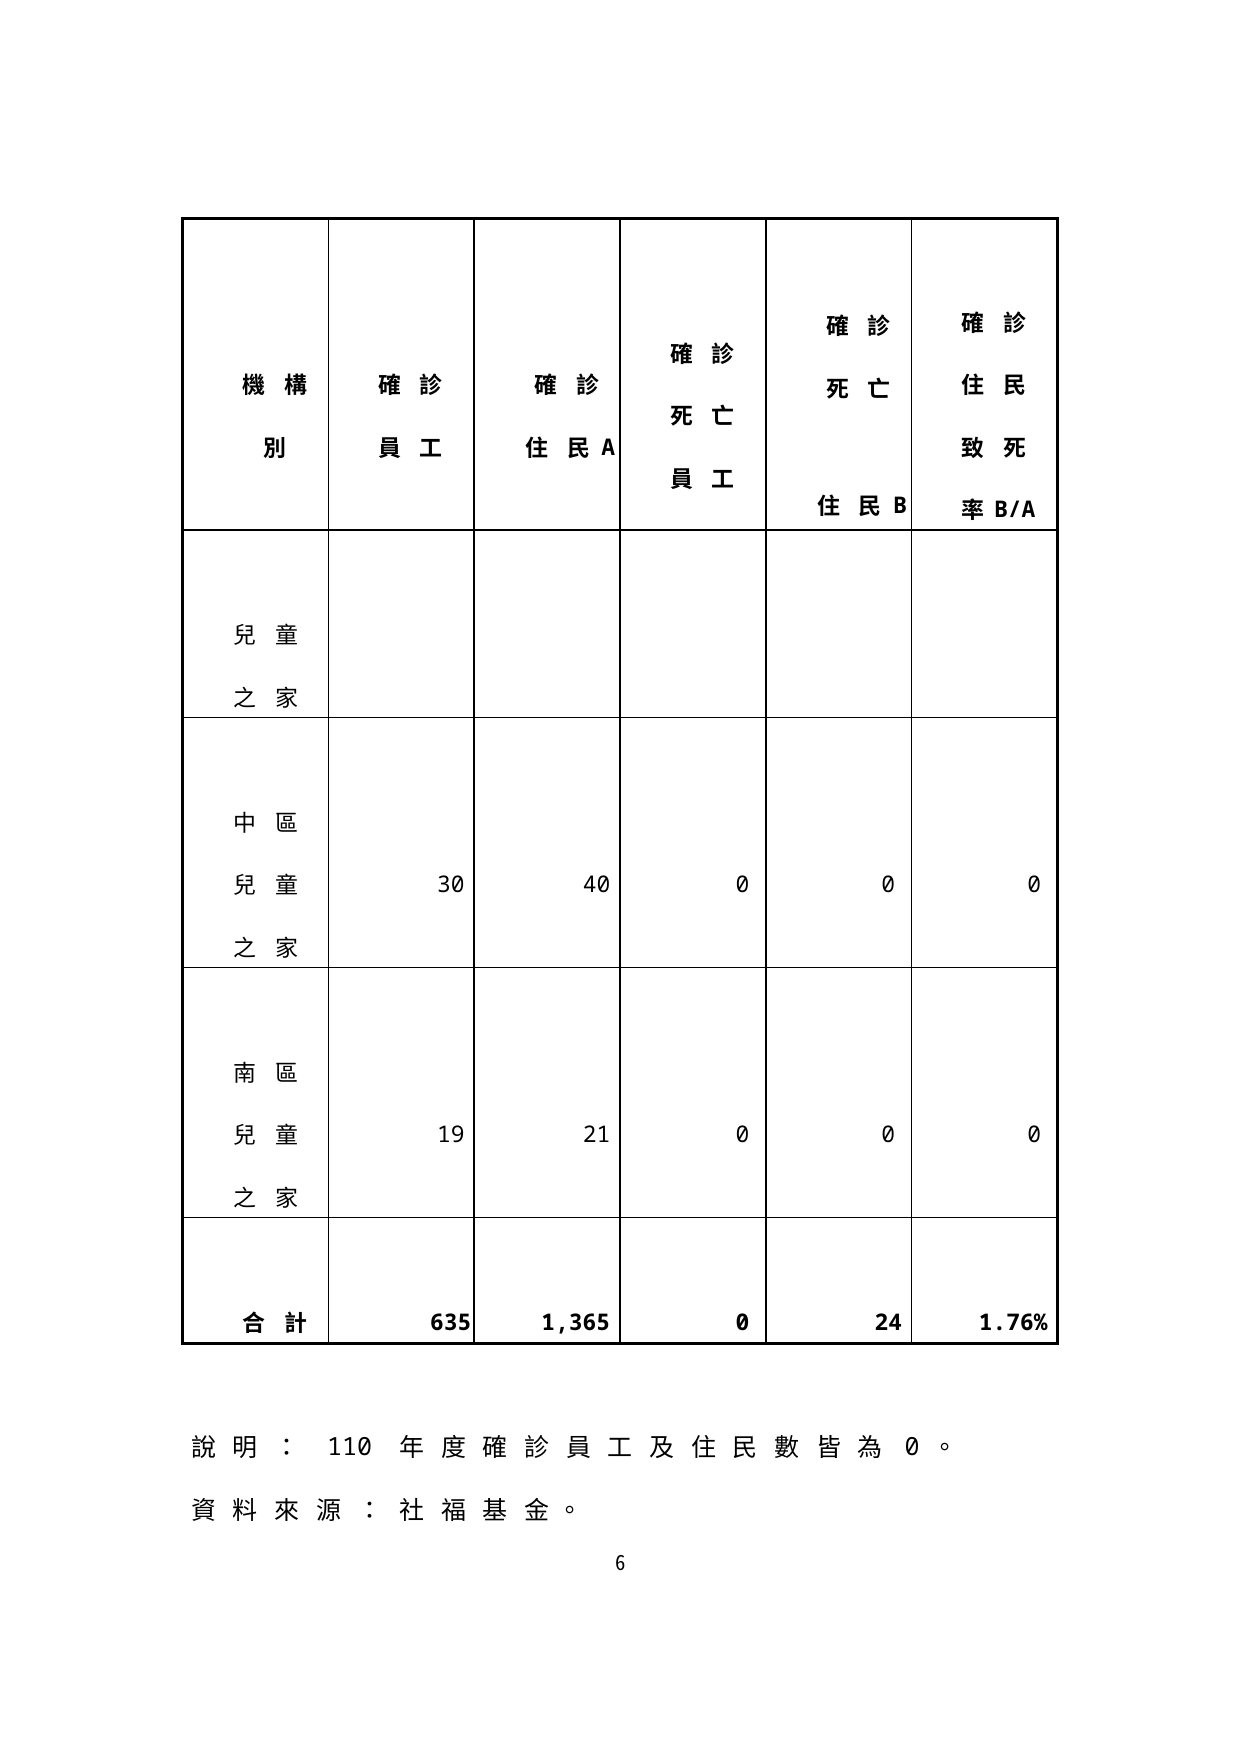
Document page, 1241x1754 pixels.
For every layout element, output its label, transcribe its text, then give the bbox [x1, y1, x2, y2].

table_header 確診員工 [329, 220, 473, 529]
table_cell 19 [329, 968, 473, 1217]
table_cell 0 [621, 968, 765, 1217]
table_header 確診死亡員工 [621, 220, 765, 529]
table_cell 635 [329, 1218, 473, 1342]
table_cell [912, 531, 1056, 717]
table_cell 中區兒童之家 [184, 718, 328, 967]
text 資料來源：社福基金。 [182, 1467, 1058, 1529]
text 說明：110年度確診員工及住民數皆為0。 [182, 1404, 1058, 1467]
table_cell [475, 531, 619, 717]
table_cell [329, 531, 473, 717]
table_cell [621, 531, 765, 717]
table_cell [767, 531, 911, 717]
table_cell 0 [767, 718, 911, 967]
table_cell 南區兒童之家 [184, 968, 328, 1217]
table_cell 0 [621, 718, 765, 967]
table_cell 合計 [184, 1218, 328, 1342]
table_cell 40 [475, 718, 619, 967]
table_cell 24 [767, 1218, 911, 1342]
table_cell 1.76% [912, 1218, 1056, 1342]
table_cell 0 [912, 718, 1056, 967]
table_header 確診住民致死率B/A [912, 220, 1056, 529]
table_cell 30 [329, 718, 473, 967]
table_header 確診死亡 住民B [767, 220, 911, 529]
table_cell 0 [621, 1218, 765, 1342]
table_cell 1,365 [475, 1218, 619, 1342]
table_cell 兒童之家 [184, 531, 328, 717]
table_cell 0 [912, 968, 1056, 1217]
table_header 機構別 [184, 220, 328, 529]
table_cell 0 [767, 968, 911, 1217]
table_header 確診住民A [475, 220, 619, 529]
table_cell 21 [475, 968, 619, 1217]
